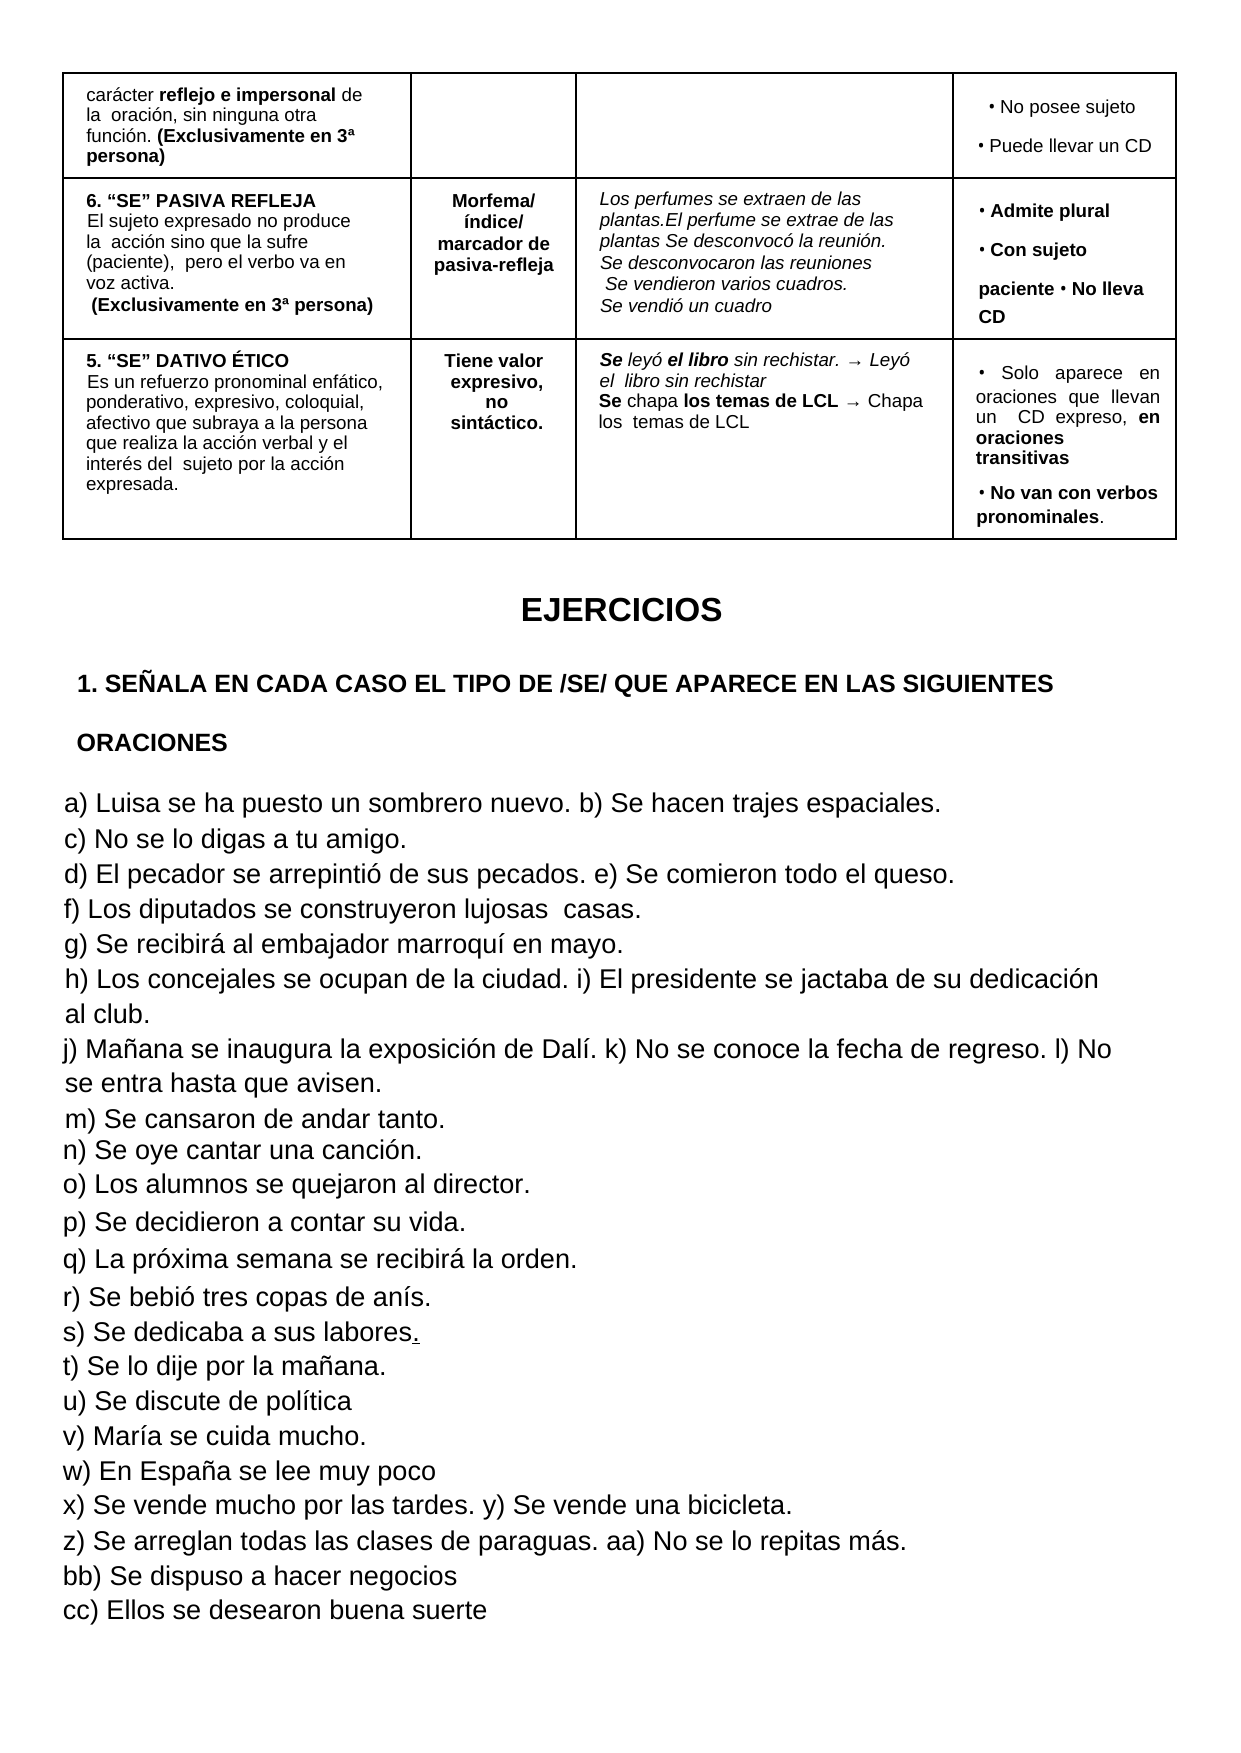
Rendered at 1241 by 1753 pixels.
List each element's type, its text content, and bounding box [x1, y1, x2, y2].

text o) Los alumnos se quejaron al director. [63, 1168, 1156, 1200]
text s) Se dedicaba a sus labores. [63, 1316, 1177, 1347]
text q) La próxima semana se recibirá la orden. [63, 1243, 1156, 1274]
text f) Los diputados se construyeron lujosas casas. [63, 893, 1082, 924]
table_cell • Solo aparece en oraciones que llevan un CD expreso, en oraciones transitivas • No van con verbos pronominales. [954, 340, 1175, 538]
table_cell Morfema/ índice/ marcador de pasiva-refleja [412, 179, 575, 338]
text bb) Se dispuso a hacer negocios [63, 1560, 1177, 1591]
text v) María se cuida mucho. [63, 1420, 1177, 1451]
text p) Se decidieron a contar su vida. [63, 1206, 1156, 1237]
text a) Luisa se ha puesto un sombrero nuevo. b) Se hacen trajes espaciales. [64, 787, 1087, 819]
text c) No se lo digas a tu amigo. [64, 823, 1177, 854]
table_cell Se leyó el libro sin rechistar. → Leyó el libro sin rechistar Se chapa los temas de LCL → Chapa los temas de LCL [577, 340, 952, 538]
table_cell 5. “SE” DATIVO ÉTICO Es un refuerzo pronominal enfático, ponderativo, expresivo, coloquial, afectivo que subraya a la persona que realiza la acción verbal y el interés del sujeto por la acción expresada. [64, 340, 410, 538]
text z) Se arreglan todas las clases de paraguas. aa) No se lo repitas más. [63, 1524, 1174, 1556]
text t) Se lo dije por la mañana. [63, 1350, 1177, 1382]
text m) Se cansaron de andar tanto. [64, 1103, 1177, 1134]
text h) Los concejales se ocupan de la ciudad. i) El presidente se jactaba de su dedicación al club. [64, 963, 1114, 1029]
text d) El pecador se arrepintió de sus pecados. e) Se comieron todo el queso. [64, 858, 1100, 889]
text g) Se recibirá al embajador marroquí en mayo. [64, 928, 1063, 959]
table_cell Los perfumes se extraen de las plantas.El perfume se extrae de las plantas Se desconvocó la reunión. Se desconvocaron las reuniones Se vendieron varios cuadros. Se vendió un cuadro [577, 179, 952, 338]
text w) En España se lee muy poco [63, 1454, 1177, 1486]
text r) Se bebió tres copas de anís. [63, 1281, 1156, 1312]
text j) Mañana se inaugura la exposición de Dalí. k) No se conoce la fecha de regreso. l) No se entra hasta que avisen. [63, 1033, 1118, 1099]
text u) Se discute de política [63, 1385, 1177, 1417]
text EJERCICIOS [76, 590, 1166, 628]
text n) Se oye cantar una canción. [63, 1134, 1177, 1165]
text 1. SEÑALA EN CADA CASO EL TIPO DE /SE/ QUE APARECE EN LAS SIGUIENTES ORACIONES [76, 669, 1166, 757]
table_cell • No posee sujeto • Puede llevar un CD [954, 74, 1175, 177]
table_cell [412, 74, 575, 177]
table_cell carácter reflejo e impersonal de la oración, sin ninguna otra función. (Exclusivamente en 3ª persona) [64, 74, 410, 177]
table_cell [577, 74, 952, 177]
table_cell 6. “SE” PASIVA REFLEJA El sujeto expresado no produce la acción sino que la sufre (paciente), pero el verbo va en voz activa. (Exclusivamente en 3ª persona) [64, 179, 410, 338]
text cc) Ellos se desearon buena suerte [63, 1594, 1177, 1626]
table_cell • Admite plural • Con sujeto paciente • No lleva CD [954, 179, 1175, 338]
table_cell Tiene valor expresivo, no sintáctico. [412, 340, 575, 538]
text x) Se vende mucho por las tardes. y) Se vende una bicicleta. [63, 1489, 1069, 1520]
